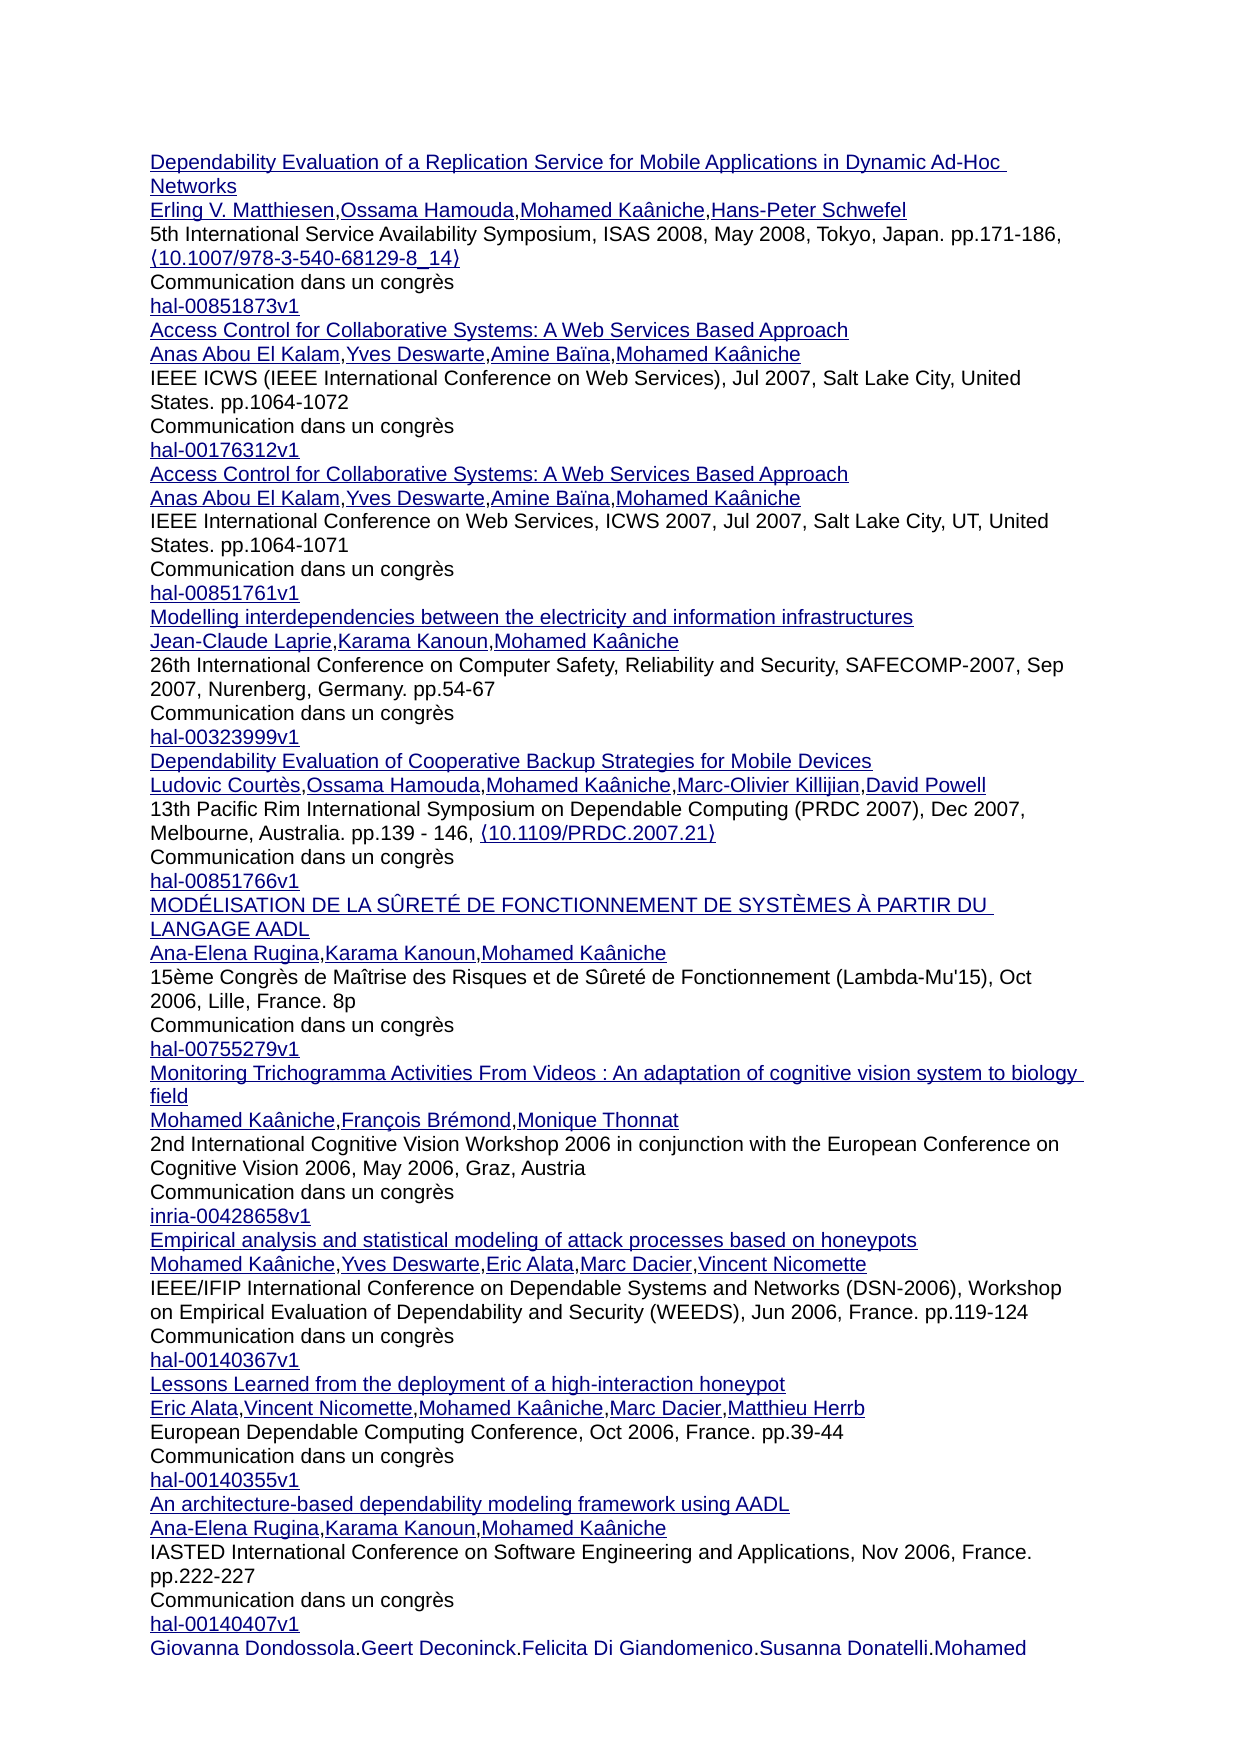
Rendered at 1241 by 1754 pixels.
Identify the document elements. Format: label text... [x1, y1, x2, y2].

table_cell Dependability Evaluation of a Replication Service for Mobile Applications in Dynamic Ad-Hoc Networks Erling V. Matthiesen,Ossama Hamouda,Mohamed Kaâniche,Hans-Peter Schwefel 5th International Service Availability Symposium, ISAS 2008, May 2008, Tokyo, Japan. pp.171-186, ⟨10.1007/978-3-540-68129-8_14⟩ Communication dans un congrès hal-00851873v1 [150, 150, 1090, 318]
table_cell Access Control for Collaborative Systems: A Web Services Based Approach Anas Abou El Kalam,Yves Deswarte,Amine Baïna,Mohamed Kaâniche IEEE International Conference on Web Services, ICWS 2007, Jul 2007, Salt Lake City, UT, United States. pp.1064-1071 Communication dans un congrès hal-00851761v1 [150, 461, 1090, 605]
table_cell Access Control for Collaborative Systems: A Web Services Based Approach Anas Abou El Kalam,Yves Deswarte,Amine Baïna,Mohamed Kaâniche IEEE ICWS (IEEE International Conference on Web Services), Jul 2007, Salt Lake City, United States. pp.1064-1072 Communication dans un congrès hal-00176312v1 [150, 318, 1090, 461]
table_cell CRITICAL UTILITY INFRASTRUCTURAL RESILIENCE Giovanna Dondossola,Geert Deconinck,Felicita Di Giandomenico,Susanna Donatelli,Mohamed Kaânicheet al. International Workshop on Complex Network and Infrastructure Protection (CNIP-06), Mar 2006, Rome, Italy. 12 p Communication dans un congrès hal-00756964v1 [150, 1635, 1090, 1655]
table_cell Lessons Learned from the deployment of a high-interaction honeypot Eric Alata,Vincent Nicomette,Mohamed Kaâniche,Marc Dacier,Matthieu Herrb European Dependable Computing Conference, Oct 2006, France. pp.39-44 Communication dans un congrès hal-00140355v1 [150, 1372, 1090, 1492]
table_cell Empirical analysis and statistical modeling of attack processes based on honeypots Mohamed Kaâniche,Yves Deswarte,Eric Alata,Marc Dacier,Vincent Nicomette IEEE/IFIP International Conference on Dependable Systems and Networks (DSN-2006), Workshop on Empirical Evaluation of Dependability and Security (WEEDS), Jun 2006, France. pp.119-124 Communication dans un congrès hal-00140367v1 [150, 1228, 1090, 1372]
table_cell Modelling interdependencies between the electricity and information infrastructures Jean-Claude Laprie,Karama Kanoun,Mohamed Kaâniche 26th International Conference on Computer Safety, Reliability and Security, SAFECOMP-2007, Sep 2007, Nurenberg, Germany. pp.54-67 Communication dans un congrès hal-00323999v1 [150, 605, 1090, 749]
table_cell An architecture-based dependability modeling framework using AADL Ana-Elena Rugina,Karama Kanoun,Mohamed Kaâniche IASTED International Conference on Software Engineering and Applications, Nov 2006, France. pp.222-227 Communication dans un congrès hal-00140407v1 [150, 1492, 1090, 1635]
table_cell Dependability Evaluation of Cooperative Backup Strategies for Mobile Devices Ludovic Courtès,Ossama Hamouda,Mohamed Kaâniche,Marc-Olivier Killijian,David Powell 13th Pacific Rim International Symposium on Dependable Computing (PRDC 2007), Dec 2007, Melbourne, Australia. pp.139 - 146, ⟨10.1109/PRDC.2007.21⟩ Communication dans un congrès hal-00851766v1 [150, 749, 1090, 893]
table_cell MODÉLISATION DE LA SÛRETÉ DE FONCTIONNEMENT DE SYSTÈMES À PARTIR DU LANGAGE AADL Ana-Elena Rugina,Karama Kanoun,Mohamed Kaâniche 15ème Congrès de Maîtrise des Risques et de Sûreté de Fonctionnement (Lambda-Mu'15), Oct 2006, Lille, France. 8p Communication dans un congrès hal-00755279v1 [150, 893, 1090, 1060]
table_cell Monitoring Trichogramma Activities From Videos : An adaptation of cognitive vision system to biology field Mohamed Kaâniche,François Brémond,Monique Thonnat 2nd International Cognitive Vision Workshop 2006 in conjunction with the European Conference on Cognitive Vision 2006, May 2006, Graz, Austria Communication dans un congrès inria-00428658v1 [150, 1060, 1090, 1228]
